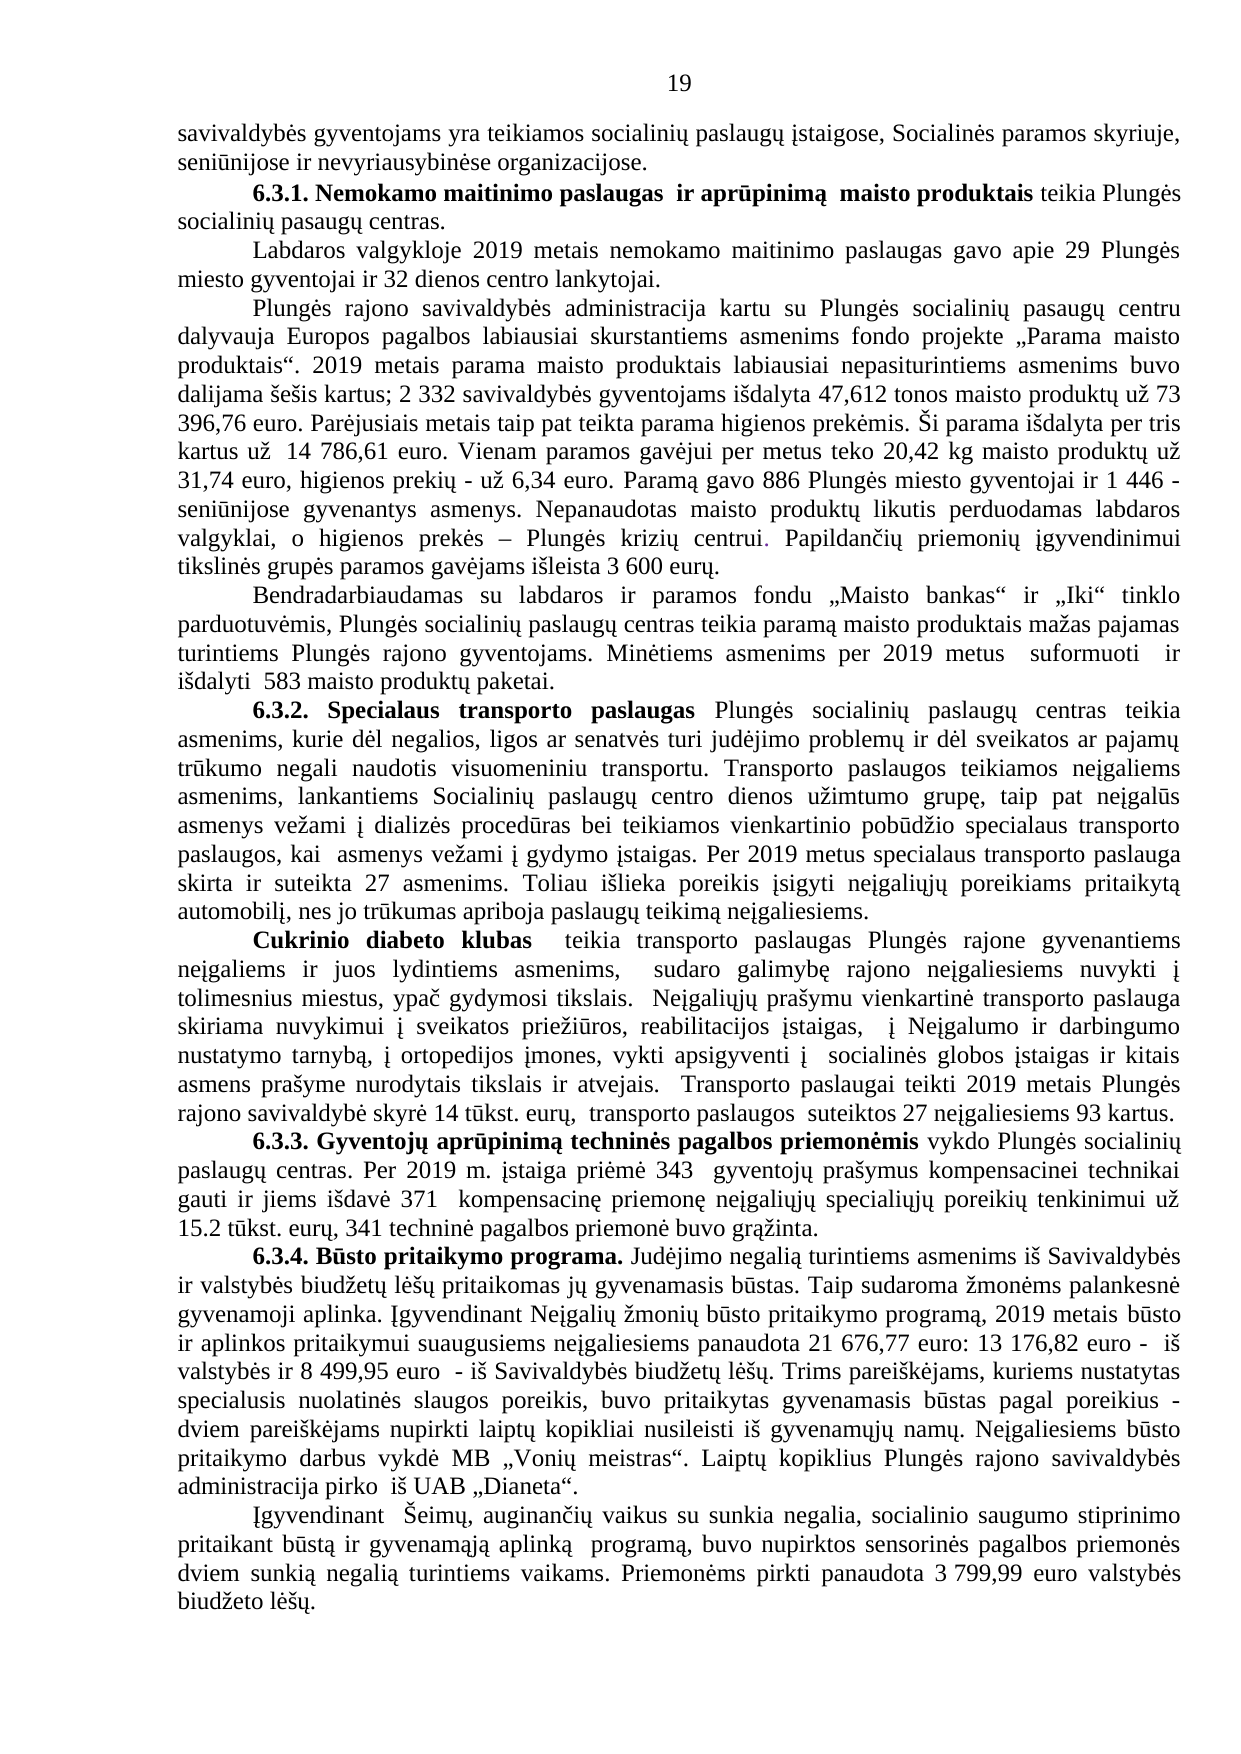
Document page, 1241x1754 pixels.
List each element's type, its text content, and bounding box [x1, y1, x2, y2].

text Bendradarbiaudamas su labdaros ir paramos fondu „Maisto bankas“ ir „Iki“ tinklo parduotuvėmis, Plungės socialinių paslaugų centras teikia paramą maisto produktais mažas pajamas turintiems Plungės rajono gyventojams. Minėtiems asmenims per 2019 metus suformuoti ir išdalyti 583 maisto produktų paketai. [177, 580, 1181, 695]
text Cukrinio diabeto klubas teikia transporto paslaugas Plungės rajone gyvenantiems neįgaliems ir juos lydintiems asmenims, sudaro galimybę rajono neįgaliesiems nuvykti į tolimesnius miestus, ypač gydymosi tikslais. Neįgaliųjų prašymu vienkartinė transporto paslauga skiriama nuvykimui į sveikatos priežiūros, reabilitacijos įstaigas, į Neįgalumo ir darbingumo nustatymo tarnybą, į ortopedijos įmones, vykti apsigyventi į socialinės globos įstaigas ir kitais asmens prašyme nurodytais tikslais ir atvejais. Transporto paslaugai teikti 2019 metais Plungės rajono savivaldybė skyrė 14 tūkst. eurų, transporto paslaugos suteiktos 27 neįgaliesiems 93 kartus. [177, 925, 1181, 1126]
text Plungės rajono savivaldybės administracija kartu su Plungės socialinių pasaugų centru dalyvauja Europos pagalbos labiausiai skurstantiems asmenims fondo projekte „Parama maisto produktais“. 2019 metais parama maisto produktais labiausiai nepasiturintiems asmenims buvo dalijama šešis kartus; 2 332 savivaldybės gyventojams išdalyta 47,612 tonos maisto produktų už 73 396,76 euro. Parėjusiais metais taip pat teikta parama higienos prekėmis. Ši parama išdalyta per tris kartus už 14 786,61 euro. Vienam paramos gavėjui per metus teko 20,42 kg maisto produktų už 31,74 euro, higienos prekių - už 6,34 euro. Paramą gavo 886 Plungės miesto gyventojai ir 1 446 - seniūnijose gyvenantys asmenys. Nepanaudotas maisto produktų likutis perduodamas labdaros valgyklai, o higienos prekės – Plungės krizių centrui. Papildančių priemonių įgyvendinimui tikslinės grupės paramos gavėjams išleista 3 600 eurų. [177, 293, 1181, 580]
text 6.3.2. Specialaus transporto paslaugas Plungės socialinių paslaugų centras teikia asmenims, kurie dėl negalios, ligos ar senatvės turi judėjimo problemų ir dėl sveikatos ar pajamų trūkumo negali naudotis visuomeniniu transportu. Transporto paslaugos teikiamos neįgaliems asmenims, lankantiems Socialinių paslaugų centro dienos užimtumo grupę, taip pat neįgalūs asmenys vežami į dializės procedūras bei teikiamos vienkartinio pobūdžio specialaus transporto paslaugos, kai asmenys vežami į gydymo įstaigas. Per 2019 metus specialaus transporto paslauga skirta ir suteikta 27 asmenims. Toliau išlieka poreikis įsigyti neįgaliųjų poreikiams pritaikytą automobilį, nes jo trūkumas apriboja paslaugų teikimą neįgaliesiems. [177, 695, 1181, 925]
text 6.3.3. Gyventojų aprūpinimą techninės pagalbos priemonėmis vykdo Plungės socialinių paslaugų centras. Per 2019 m. įstaiga priėmė 343 gyventojų prašymus kompensacinei technikai gauti ir jiems išdavė 371 kompensacinę priemonę neįgaliųjų specialiųjų poreikių tenkinimui už 15.2 tūkst. eurų, 341 techninė pagalbos priemonė buvo grąžinta. [177, 1126, 1181, 1241]
text Labdaros valgykloje 2019 metais nemokamo maitinimo paslaugas gavo apie 29 Plungės miesto gyventojai ir 32 dienos centro lankytojai. [177, 235, 1181, 293]
text 6.3.4. Būsto pritaikymo programa. Judėjimo negalią turintiems asmenims iš Savivaldybės ir valstybės biudžetų lėšų pritaikomas jų gyvenamasis būstas. Taip sudaroma žmonėms palankesnė gyvenamoji aplinka. Įgyvendinant Neįgalių žmonių būsto pritaikymo programą, 2019 metais būsto ir aplinkos pritaikymui suaugusiems neįgaliesiems panaudota 21 676,77 euro: 13 176,82 euro - iš valstybės ir 8 499,95 euro - iš Savivaldybės biudžetų lėšų. Trims pareiškėjams, kuriems nustatytas specialusis nuolatinės slaugos poreikis, buvo pritaikytas gyvenamasis būstas pagal poreikius - dviem pareiškėjams nupirkti laiptų kopikliai nusileisti iš gyvenamųjų namų. Neįgaliesiems būsto pritaikymo darbus vykdė MB „Vonių meistras“. Laiptų kopiklius Plungės rajono savivaldybės administracija pirko iš UAB „Dianeta“. [177, 1241, 1181, 1500]
text savivaldybės gyventojams yra teikiamos socialinių paslaugų įstaigose, Socialinės paramos skyriuje, seniūnijose ir nevyriausybinėse organizacijose. [177, 118, 1181, 178]
text Įgyvendinant Šeimų, auginančių vaikus su sunkia negalia, socialinio saugumo stiprinimo pritaikant būstą ir gyvenamąją aplinką programą, buvo nupirktos sensorinės pagalbos priemonės dviem sunkią negalią turintiems vaikams. Priemonėms pirkti panaudota 3 799,99 euro valstybės biudžeto lėšų. [177, 1500, 1181, 1615]
text 6.3.1. Nemokamo maitinimo paslaugas ir aprūpinimą maisto produktais teikia Plungės socialinių pasaugų centras. [177, 178, 1181, 235]
